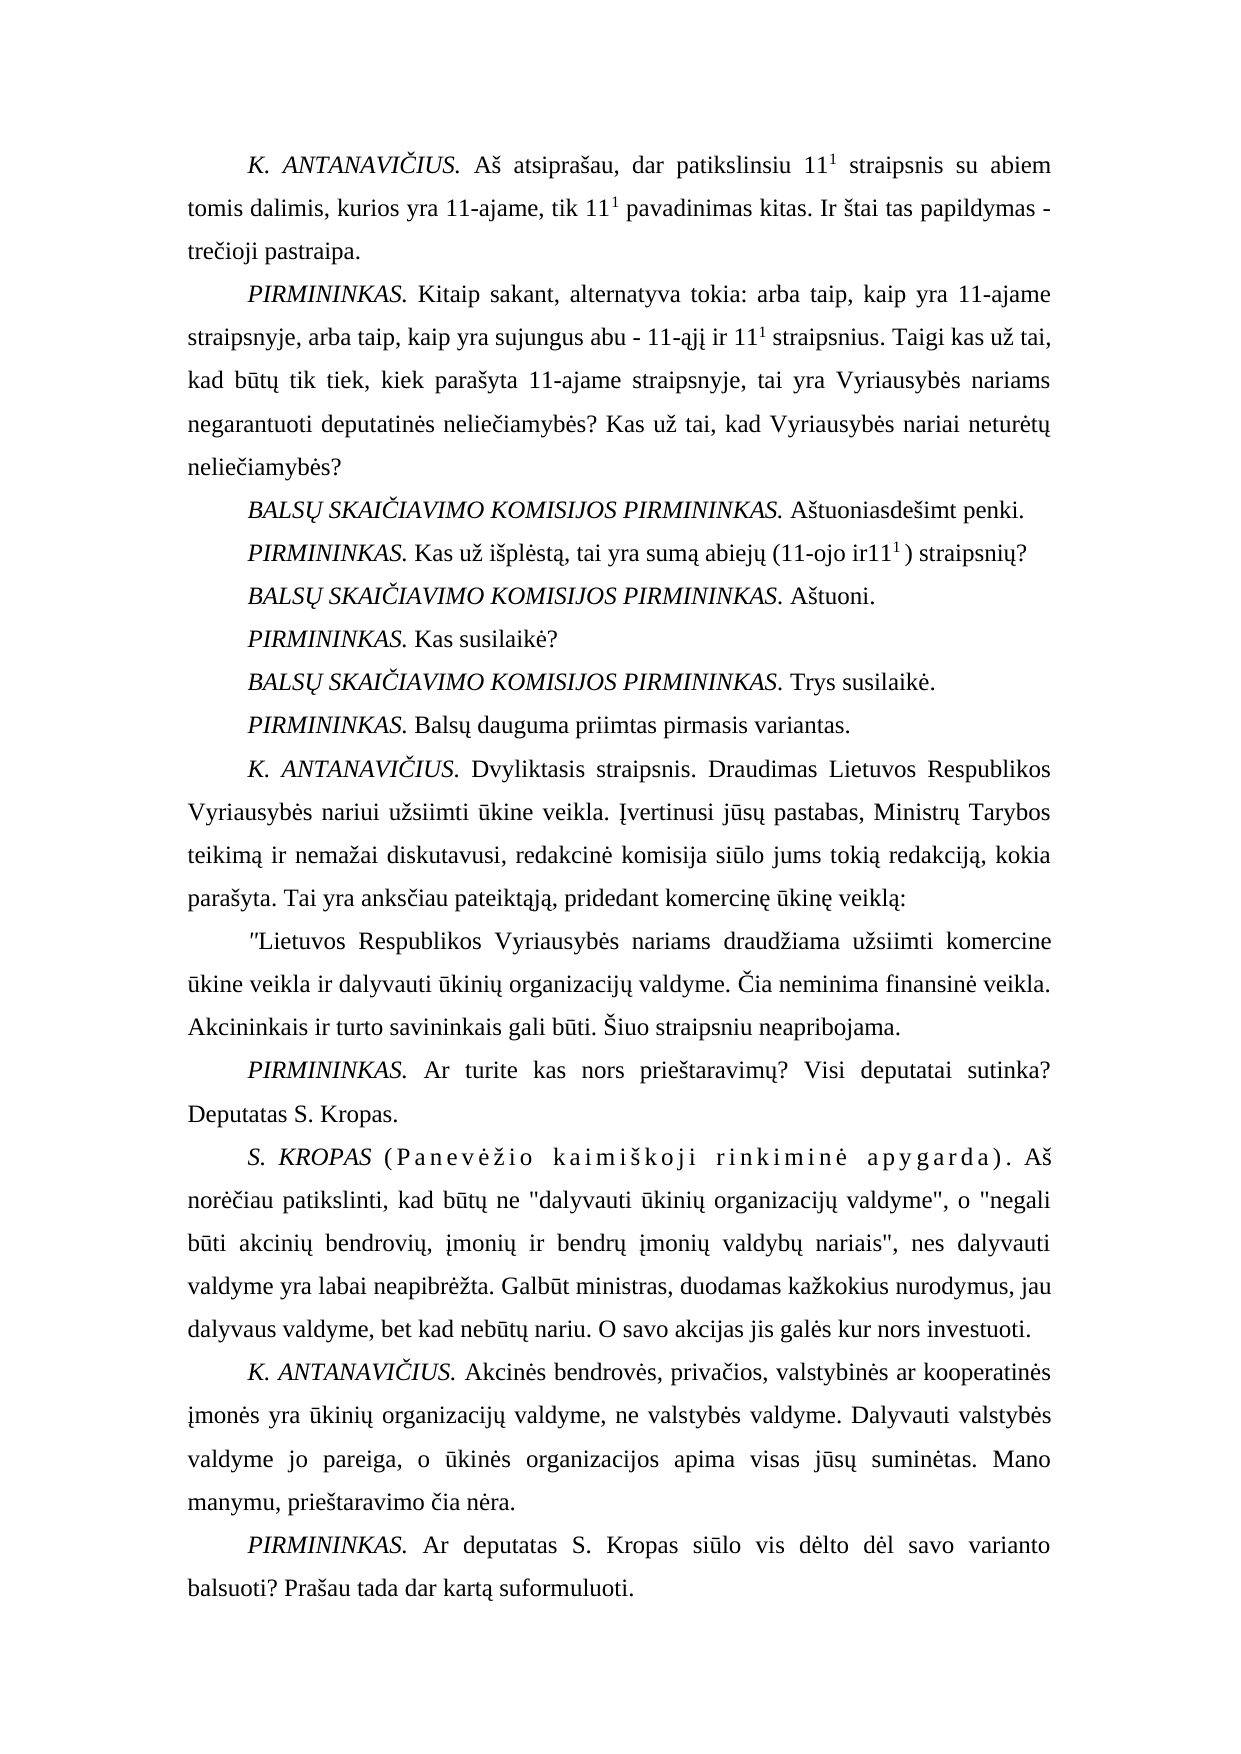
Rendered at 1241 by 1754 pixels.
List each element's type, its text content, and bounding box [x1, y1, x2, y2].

text Pirmininkas. Kas už išplėstą, tai yra sumą abiejų (11-ojo ir111 ) straipsnių? [187, 538, 1052, 567]
text K. Antanavičius. Dvyliktasis straipsnis. Draudimas Lietuvos Respublikos Vyriausybės nariui užsiimti ūkine veikla. Įvertinusi jūsų pastabas, Ministrų Tarybos teikimą ir nemažai diskutavusi, redakcinė komisija siūlo jums tokią redakciją, kokia parašyta. Tai yra anksčiau pateiktąją, pridedant komercinę ūkinę veiklą: [187, 754, 1052, 912]
text Pirmininkas. Balsų dauguma priimtas pirmasis variantas. [187, 711, 1052, 739]
text K. Antanavičius. Aš atsiprašau, dar patikslinsiu 111 straips­nis su abiem tomis dalimis, kurios yra 11-ajame, tik 111 pava­dinimas kitas. Ir štai tas papildymas - trečioji pastraipa. [187, 150, 1052, 265]
text Pirmininkas. Kas susilaikė? [187, 624, 1052, 653]
text Pirmininkas. Kitaip sakant, alternatyva tokia: arba taip, kaip yra 11-ajame straipsnyje, arba taip, kaip yra sujungus abu - 11­-ąjį ir 111 straipsnius. Taigi kas už tai, kad būtų tik tiek, kiek parašyta 11-ajame straipsnyje, tai yra Vyriausybės nariams nega­rantuoti deputatinės neliečiamybės? Kas už tai, kad Vyriausybės nariai neturėtų neliečiamybės? [187, 279, 1052, 481]
text Pirmininkas. Ar deputatas S. Kropas siūlo vis dėlto dėl savo varianto balsuoti? Prašau tada dar kartą suformuluoti. [187, 1530, 1052, 1602]
text K. Antanavičius. Akcinės bendrovės, privačios, valstybinės ar kooperatinės įmonės yra ūkinių organizacijų valdyme, ne vals­tybės valdyme. Dalyvauti valstybės valdyme jo pareiga, o ūki­nės organizacijos apima visas jūsų suminėtas. Mano manymu, prieštaravimo čia nėra. [187, 1357, 1052, 1516]
text Balsų skaičiavimo komisijos pirmininkas. Aštuoni. [187, 581, 1052, 610]
text Pirmininkas. Ar turite kas nors prieštaravimų? Visi deputatai sutinka? Deputatas S. Kropas. [187, 1056, 1052, 1127]
text S. Kropas (Panevėžio kaimiškoji rinkiminė apy­garda). Aš norėčiau patikslinti, kad būtų ne "dalyvauti ūkinių organizacijų valdyme", o "negali būti akcinių bendrovių, įmonių ir bendrų įmonių valdybų nariais", nes dalyvauti valdyme yra la­bai neapibrėžta. Galbūt ministras, duodamas kažkokius nurody­mus, jau dalyvaus valdyme, bet kad nebūtų nariu. O savo akcijas jis galės kur nors investuoti. [187, 1142, 1052, 1343]
text Balsų skaičiavimo komisijos pirmininkAS. Aštuoniasdešimt penki. [187, 495, 1052, 524]
text "Lietuvos Respublikos Vyriausybės nariams draudžiama užsi­imti komercine ūkine veikla ir dalyvauti ūkinių organizacijų valdyme. Čia neminima finansinė veikla. Akcininkais ir turto savi­ninkais gali būti. Šiuo straipsniu neapribojama. [187, 926, 1052, 1041]
text Balsų skaičiavimo komisijos pirmininkas. Trys susilaikė. [187, 667, 1052, 696]
